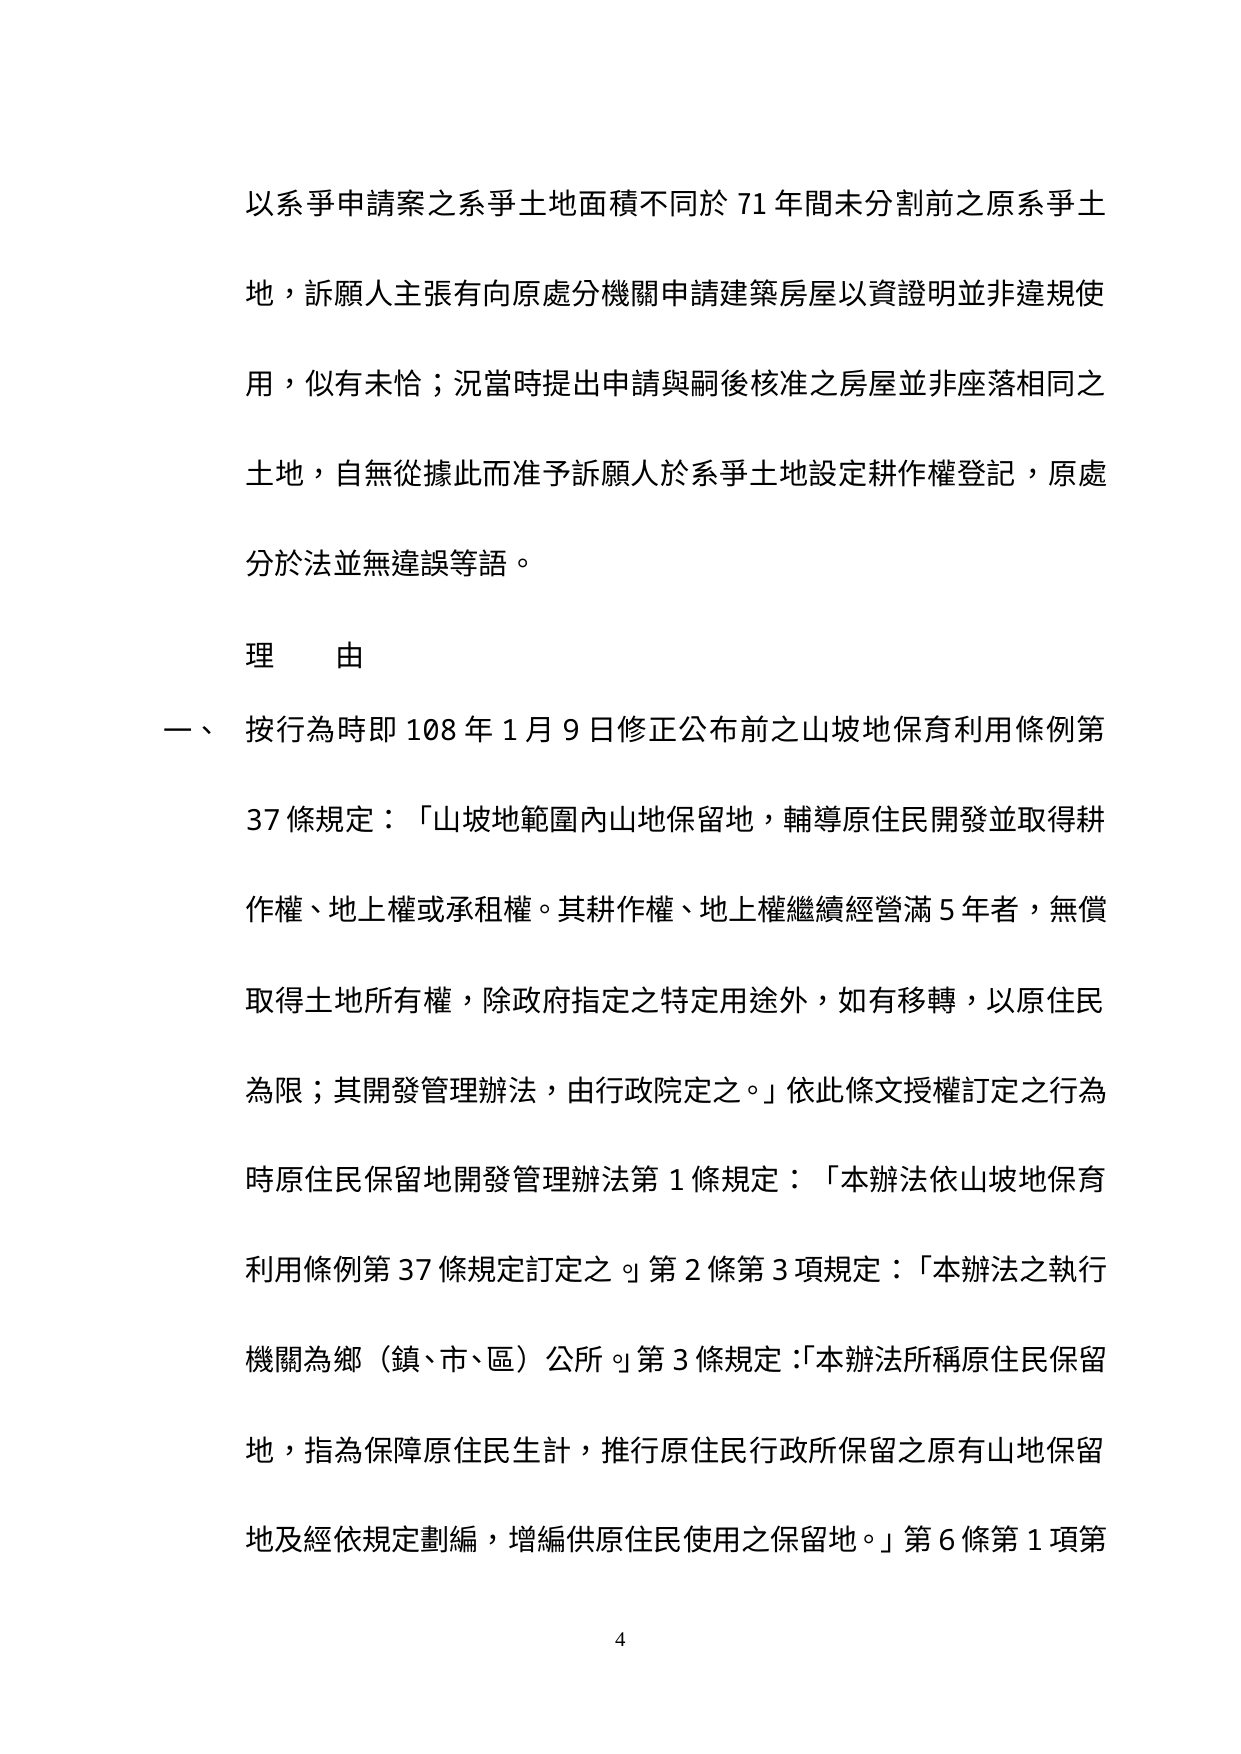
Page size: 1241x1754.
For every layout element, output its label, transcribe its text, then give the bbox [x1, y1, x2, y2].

table_cell [150, 165, 234, 616]
table_cell [150, 616, 234, 691]
table_cell [376, 616, 1118, 691]
table_cell 理由 [234, 616, 376, 691]
table_cell 按行為時即108年1月9日修正公布前之山坡地保育利用條例第37條規定：「山坡地範圍內山地保留地，輔導原住民開發並取得耕作權、地上權或承租權。其耕作權、地上權繼續經營滿5年者，無償取得土地所有權，除政府指定之特定用途外，如有移轉，以原住民為限；其開發管理辦法，由行政院定之。」依此條文授權訂定之行為時原住民保留地開發管理辦法第1條規定：「本辦法依山坡地保育利用條例第37條規定訂定之。」第2條第3項規定：「本辦法之執行機關為鄉（鎮、市、區）公所。」第3條規定：「本辦法所稱原住民保留地，指為保障原住民生計，推行原住民行政所保留之原有山地保留地及經依規定劃編，增編供原住民使用之保留地。」第6條第1項第 [234, 691, 1118, 1576]
table_cell 一、 [150, 691, 234, 1576]
table_cell 以系爭申請案之系爭土地面積不同於71年間未分割前之原系爭土地，訴願人主張有向原處分機關申請建築房屋以資證明並非違規使用，似有未恰；況當時提出申請與嗣後核准之房屋並非座落相同之土地，自無從據此而准予訴願人於系爭土地設定耕作權登記，原處分於法並無違誤等語。 [234, 165, 1118, 616]
